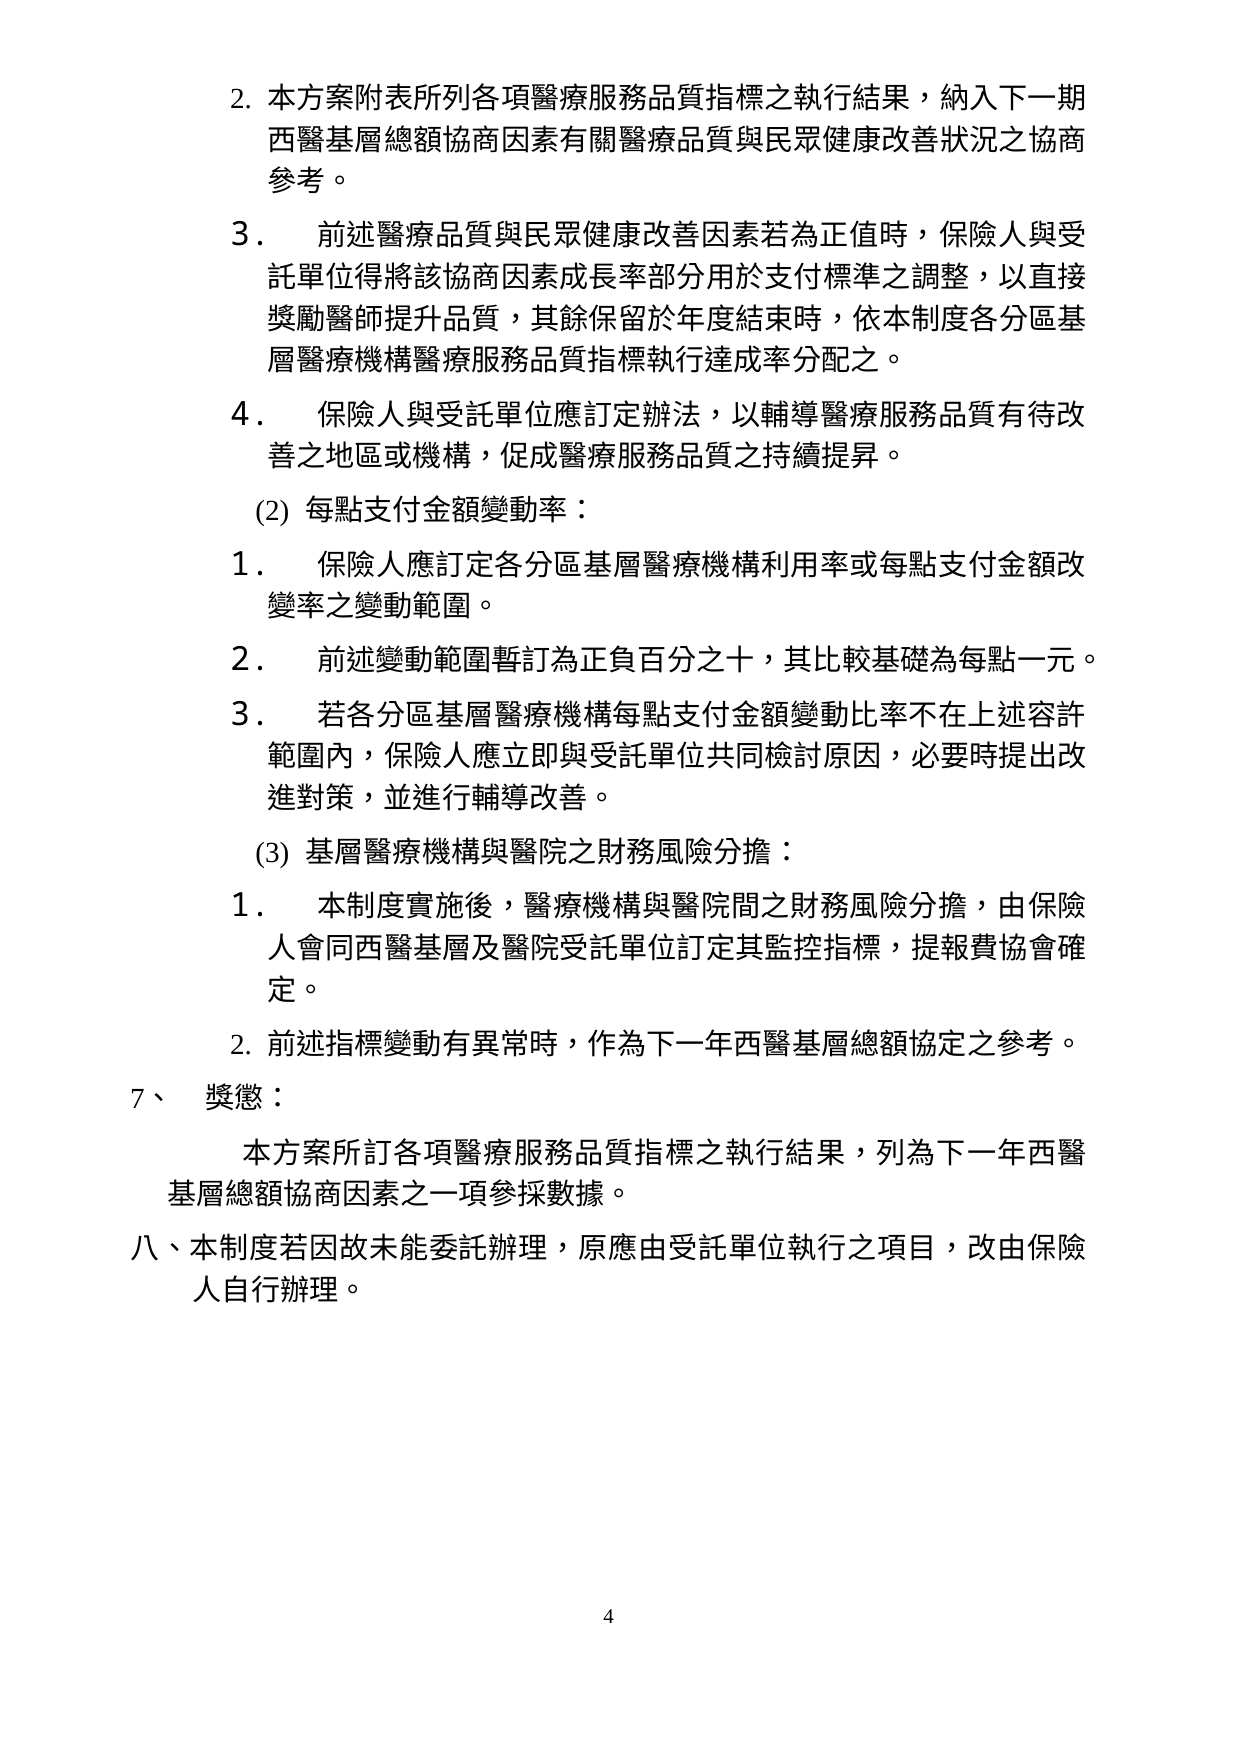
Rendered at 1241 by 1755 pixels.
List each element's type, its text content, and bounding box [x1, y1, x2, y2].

list 前述醫療品質與民眾健康改善因素若為正值時，保險人與受託單位得將該協商因素成長率部分用於支付標準之調整，以直接獎勵醫師提升品質，其餘保留於年度結束時，依本制度各分區基層醫療機構醫療服務品質指標執行達成率分配之。 [230, 212, 1087, 379]
list 本方案附表所列各項醫療服務品質指標之執行結果，納入下一期西醫基層總額協商因素有關醫療品質與民眾健康改善狀況之協商參考。 [230, 75, 1087, 200]
list 獎懲： [130, 1075, 1087, 1117]
list 若各分區基層醫療機構每點支付金額變動比率不在上述容許範圍內，保險人應立即與受託單位共同檢討原因，必要時提出改進對策，並進行輔導改善。 [230, 692, 1087, 817]
list 每點支付金額變動率： [255, 487, 1087, 529]
list 前述指標變動有異常時，作為下一年西醫基層總額協定之參考。 [230, 1021, 1087, 1062]
list 基層醫療機構與醫院之財務風險分擔： [255, 829, 1087, 871]
list 本制度實施後，醫療機構與醫院間之財務風險分擔，由保險人會同西醫基層及醫院受託單位訂定其監控指標，提報費協會確定。 [230, 883, 1087, 1008]
list 前述變動範圍暫訂為正負百分之十，其比較基礎為每點一元。 [230, 637, 1087, 679]
subtitle 本方案所訂各項醫療服務品質指標之執行結果，列為下一年西醫基層總額協商因素之一項參採數據。 [167, 1130, 1087, 1213]
subtitle 八、本制度若因故未能委託辦理，原應由受託單位執行之項目，改由保險人自行辦理。 [130, 1226, 1087, 1309]
list 保險人與受託單位應訂定辦法，以輔導醫療服務品質有待改善之地區或機構，促成醫療服務品質之持續提昇。 [230, 392, 1087, 475]
list 保險人應訂定各分區基層醫療機構利用率或每點支付金額改變率之變動範圍。 [230, 542, 1087, 625]
